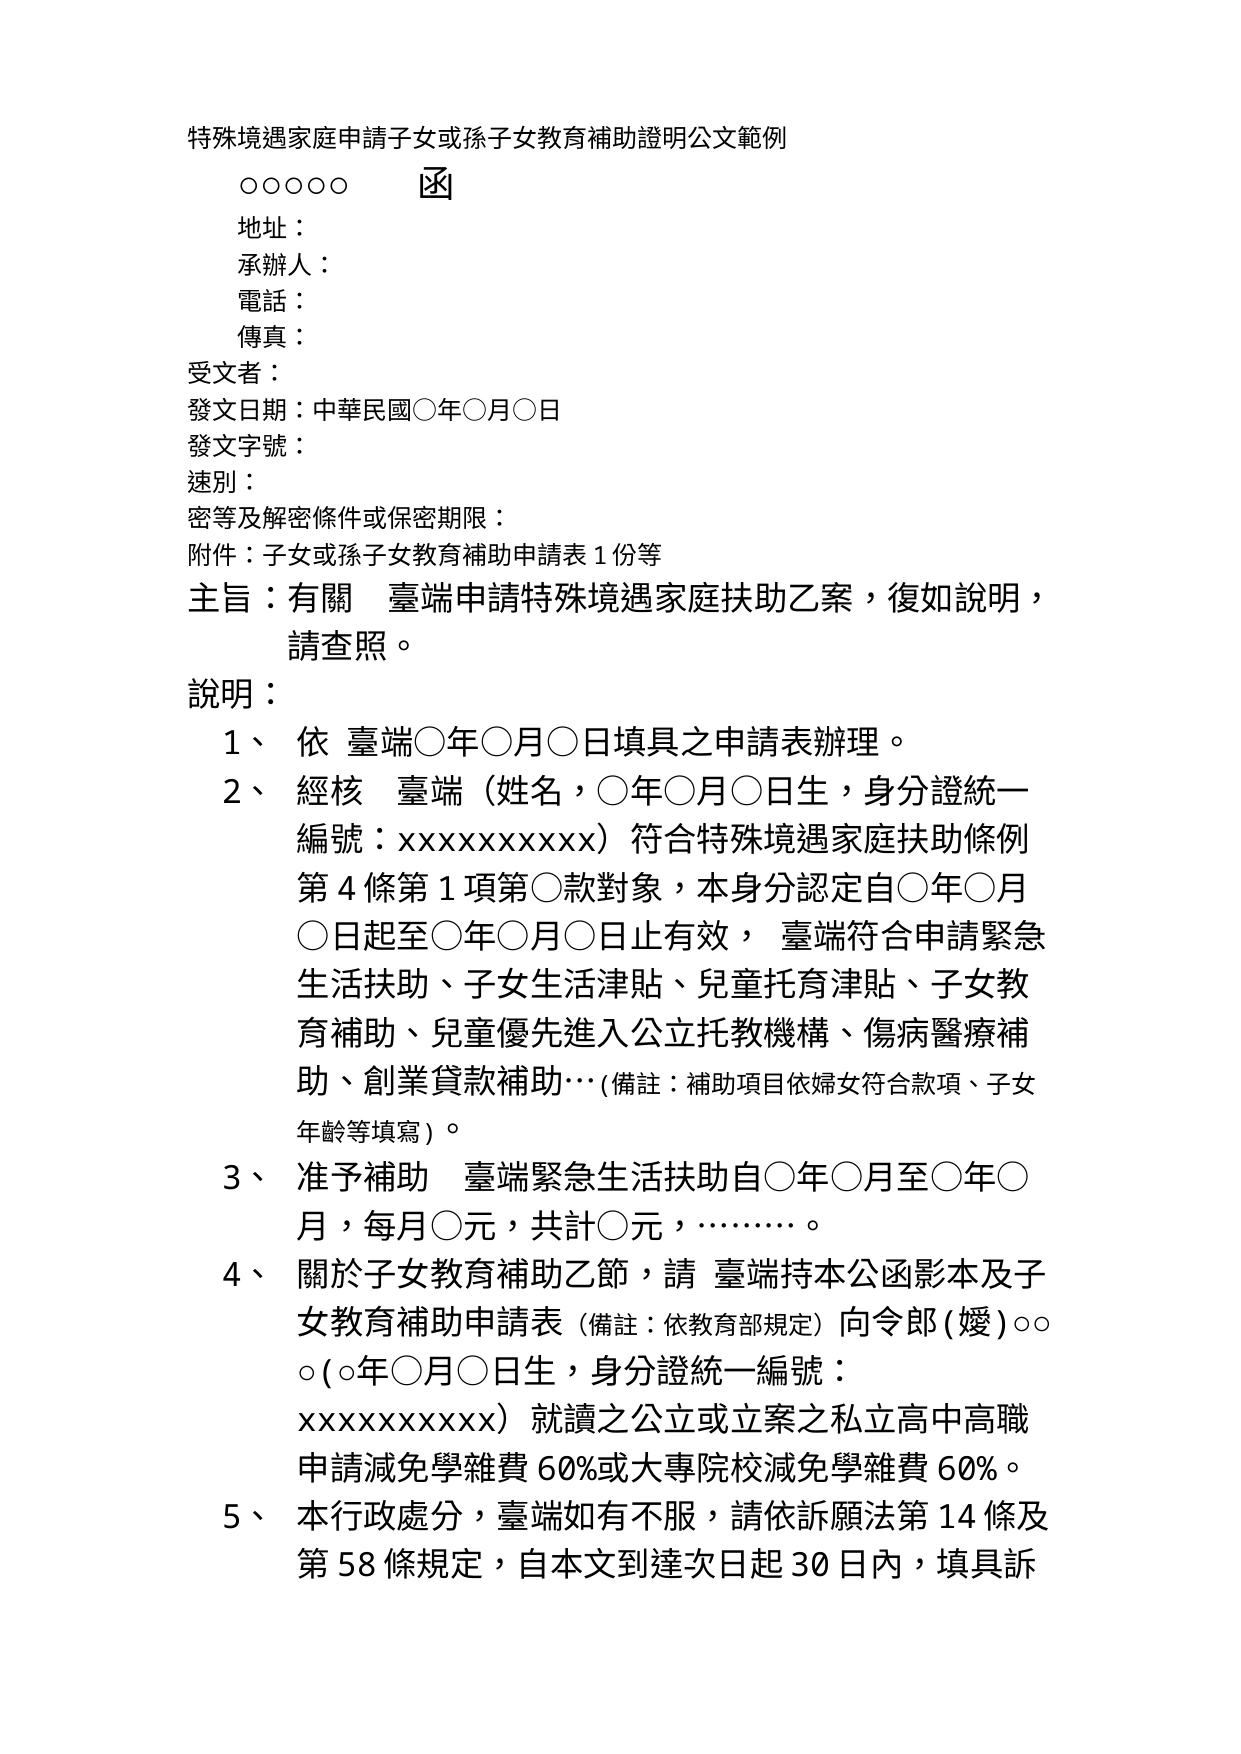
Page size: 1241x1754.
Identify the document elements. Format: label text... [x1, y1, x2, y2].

text 說明： [187, 668, 1053, 716]
text 承辦人： [187, 245, 1053, 281]
text 發文字號： [187, 426, 1053, 463]
text 密等及解密條件或保密期限： [187, 499, 1053, 535]
text 特殊境遇家庭申請子女或孫子女教育補助證明公文範例 [187, 118, 1053, 154]
text 受文者： [187, 354, 1053, 390]
text ○○○○○ 函 [187, 154, 1053, 209]
text 傳真： [187, 318, 1053, 354]
list 本行政處分，臺端如有不服，請依訴願法第14條及第58條規定，自本文到達次日起30日內，填具訴 [222, 1490, 1053, 1587]
list 經核 臺端（姓名，○年○月○日生，身分證統一編號：xxxxxxxxxx）符合特殊境遇家庭扶助條例第4條第1項第○款對象，本身分認定自○年○月○日起至○年○月○日止有效， 臺端符合申請緊急生活扶助、子女生活津貼、兒童托育津貼、子女教育補助、兒童優先進入公立托教機構、傷病醫療補助、創業貸款補助…(備註：補助項目依婦女符合款項、子女年齡等填寫)。 [222, 764, 1053, 1151]
text 附件：子女或孫子女教育補助申請表1份等 [187, 535, 1053, 571]
list 依 臺端○年○月○日填具之申請表辦理。 [222, 716, 1053, 764]
text 電話： [187, 281, 1053, 318]
text 速別： [187, 463, 1053, 499]
text 發文日期：中華民國○年○月○日 [187, 390, 1053, 426]
text 主旨：有關 臺端申請特殊境遇家庭扶助乙案，復如說明，請查照。 [187, 571, 1053, 668]
text 地址： [187, 209, 1053, 245]
list 關於子女教育補助乙節，請 臺端持本公函影本及子女教育補助申請表（備註：依教育部規定）向令郎(嬡)○○○(○年○月○日生，身分證統一編號：xxxxxxxxxx）就讀之公立或立案之私立高中高職申請減免學雜費60%或大專院校減免學雜費60%。 [222, 1248, 1053, 1490]
list 准予補助 臺端緊急生活扶助自○年○月至○年○月，每月○元，共計○元，………。 [222, 1151, 1053, 1248]
